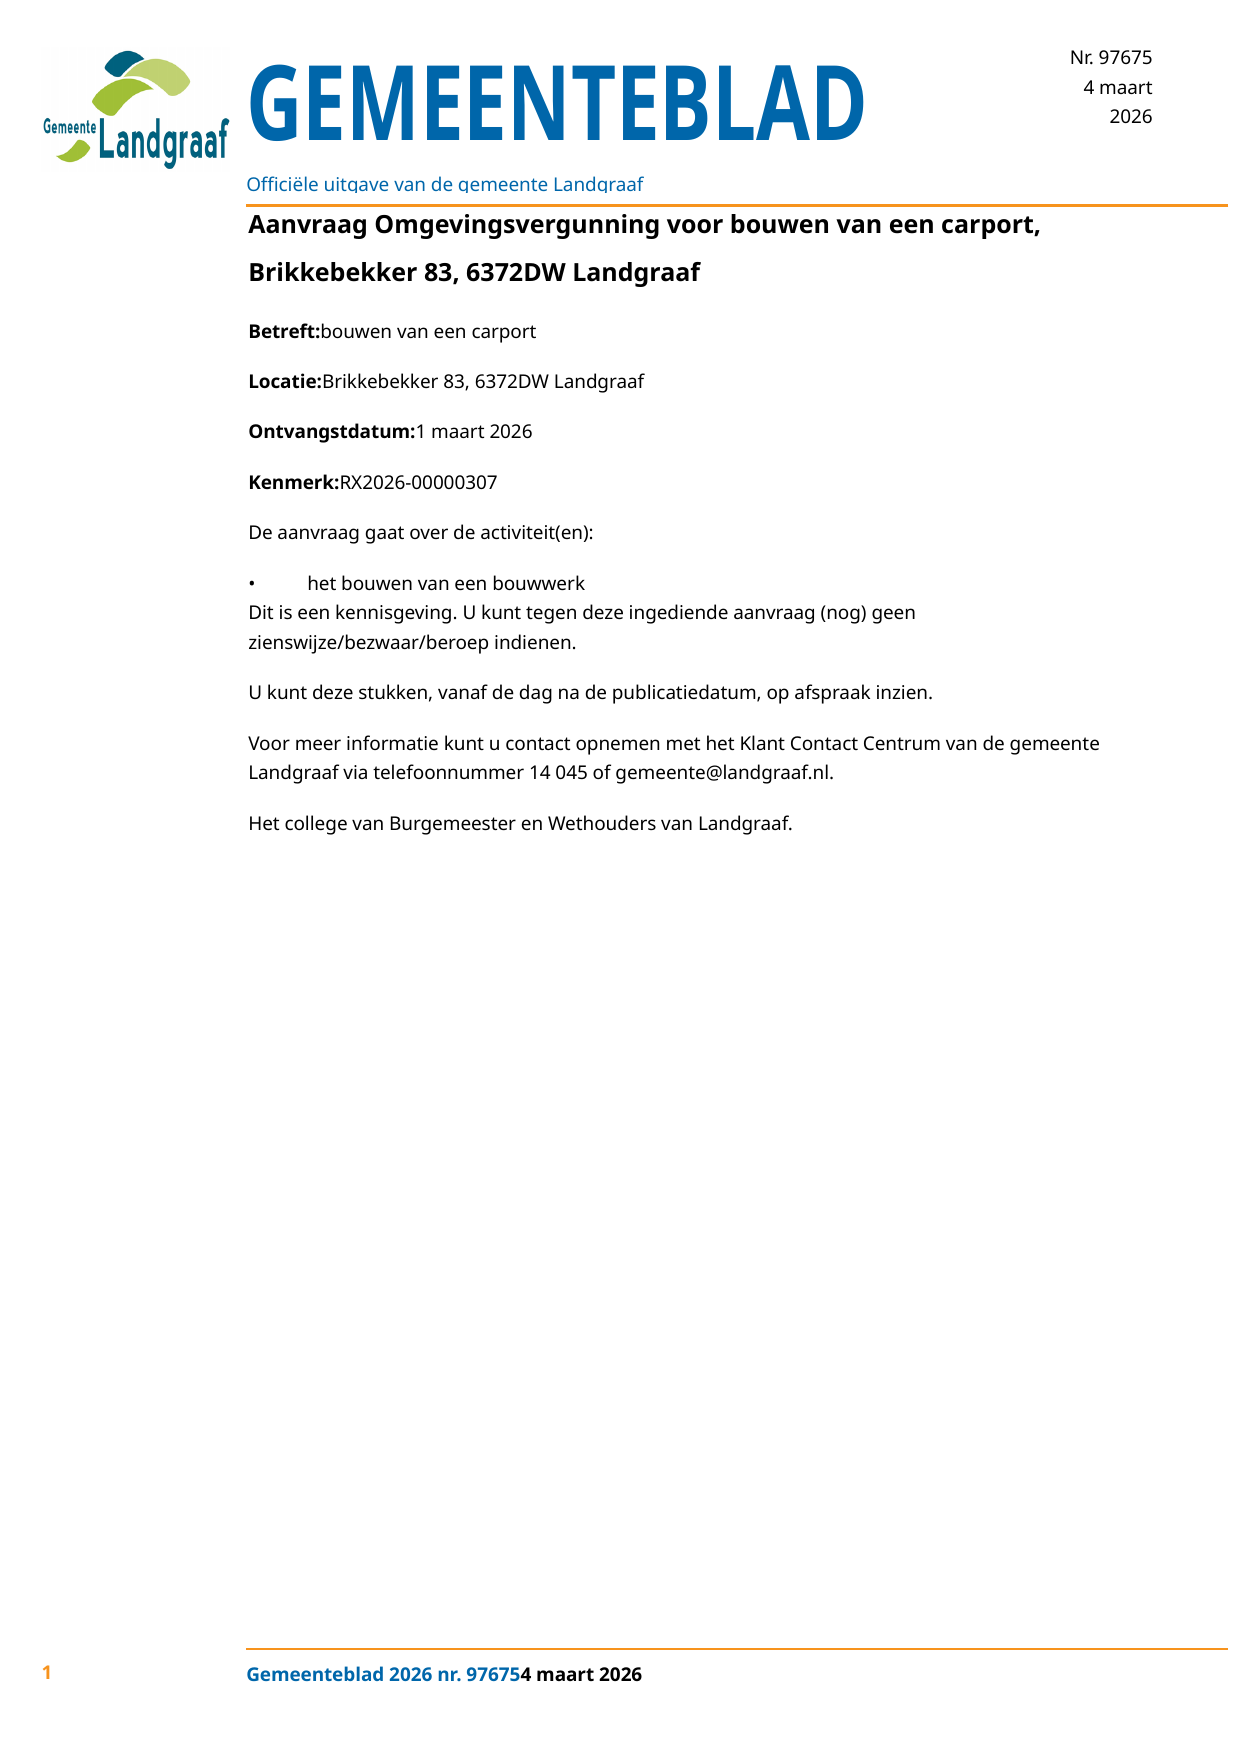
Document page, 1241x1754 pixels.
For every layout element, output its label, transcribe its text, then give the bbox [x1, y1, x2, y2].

text De aanvraag gaat over de activiteit(en): [248, 519, 1152, 545]
text Locatie:Brikkebekker 83, 6372DW Landgraaf [248, 368, 1152, 394]
text U kunt deze stukken, vanaf de dag na de publicatiedatum, op afspraak inzien. [248, 679, 1152, 705]
text Betreft:bouwen van een carport [248, 318, 1152, 344]
picture [41, 47, 231, 172]
text Aanvraag Omgevingsvergunning voor bouwen van een carport, Brikkebekker 83, 6372DW Landgraaf [248, 207, 1152, 288]
text Dit is een kennisgeving. U kunt tegen deze ingediende aanvraag (nog) geen zienswijze/bezwaar/beroep indienen. [248, 599, 1152, 655]
text Kenmerk:RX2026-00000307 [248, 469, 1152, 495]
text Ontvangstdatum:1 maart 2026 [248, 419, 1152, 444]
text Voor meer informatie kunt u contact opnemen met het Klant Contact Centrum van de gemeente Landgraaf via telefoonnummer 14 045 of gemeente@landgraaf.nl. [248, 730, 1152, 785]
text Het college van Burgemeester en Wethouders van Landgraaf. [248, 810, 1152, 836]
list het bouwen van een bouwwerk [248, 570, 1152, 596]
